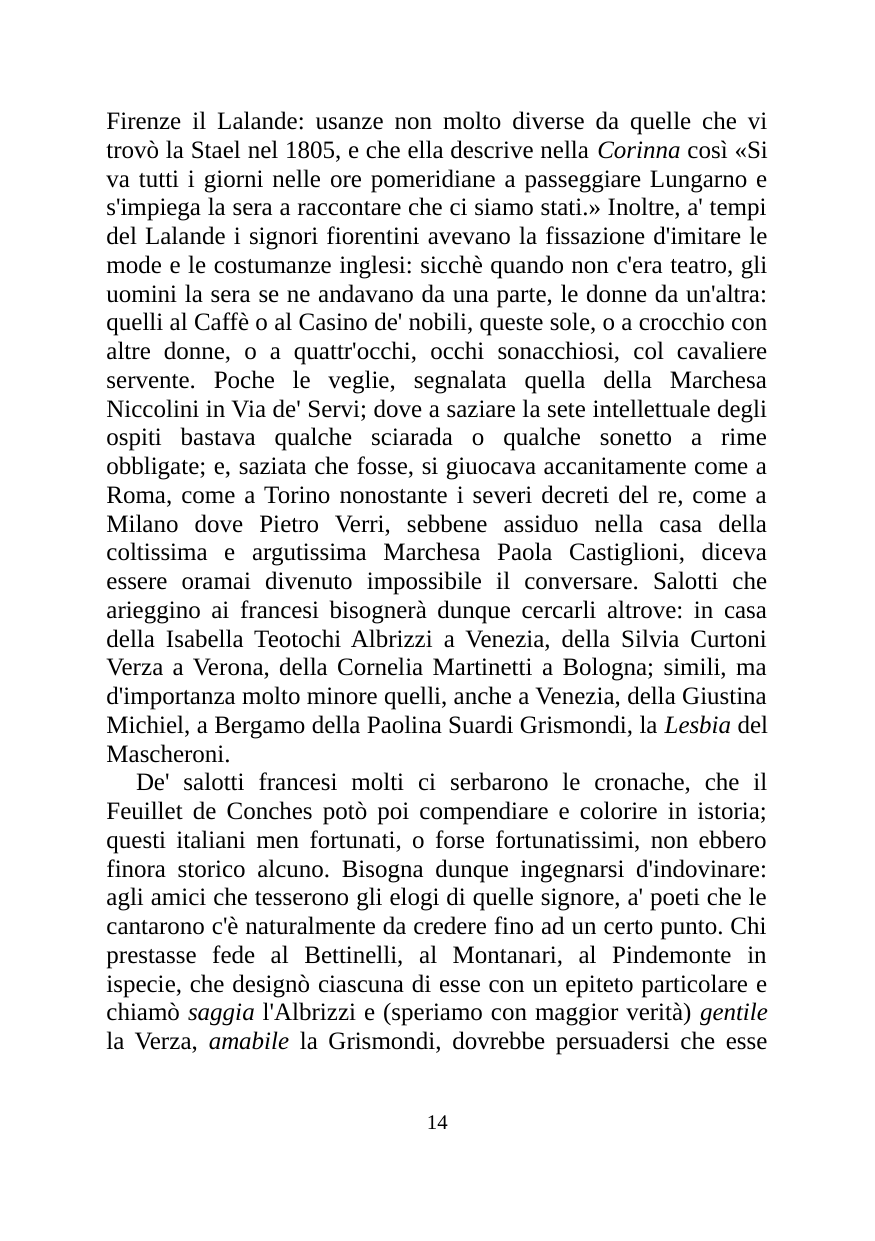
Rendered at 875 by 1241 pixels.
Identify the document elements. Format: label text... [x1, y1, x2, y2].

text De' salotti francesi molti ci serbarono le cronache, che il Feuillet de Conches potò poi compendiare e colorire in istoria; questi italiani men fortunati, o forse fortunatissimi, non ebbero finora storico alcuno. Bisogna dunque ingegnarsi d'indovinare: agli amici che tesserono gli elogi di quelle signore, a' poeti che le cantarono c'è naturalmente da credere fino ad un certo punto. Chi prestasse fede al Bettinelli, al Montanari, al Pindemonte in ispecie, che designò ciascuna di esse con un epiteto particolare e chiamò saggia l'Albrizzi e (speriamo con maggior verità) gentile la Verza, amabile la Grismondi, dovrebbe persuadersi che esse [106, 767, 768, 1055]
text Firenze il Lalande: usanze non molto diverse da quelle che vi trovò la Stael nel 1805, e che ella descrive nella Corinna così «Si va tutti i giorni nelle ore pomeridiane a passeggiare Lungarno e s'impiega la sera a raccontare che ci siamo stati.» Inoltre, a' tempi del Lalande i signori fiorentini avevano la fissazione d'imitare le mode e le costumanze inglesi: sicchè quando non c'era teatro, gli uomini la sera se ne andavano da una parte, le donne da un'altra: quelli al Caffè o al Casino de' nobili, queste sole, o a crocchio con altre donne, o a quattr'occhi, occhi sonacchiosi, col cavaliere servente. Poche le veglie, segnalata quella della Marchesa Niccolini in Via de' Servi; dove a saziare la sete intellettuale degli ospiti bastava qualche sciarada o qualche sonetto a rime obbligate; e, saziata che fosse, si giuocava accanitamente come a Roma, come a Torino nonostante i severi decreti del re, come a Milano dove Pietro Verri, sebbene assiduo nella casa della coltissima e argutissima Marchesa Paola Castiglioni, diceva essere oramai divenuto impossibile il conversare. Salotti che arieggino ai francesi bisognerà dunque cercarli altrove: in casa della Isabella Teotochi Albrizzi a Venezia, della Silvia Curtoni Verza a Verona, della Cornelia Martinetti a Bologna; simili, ma d'importanza molto minore quelli, anche a Venezia, della Giustina Michiel, a Bergamo della Paolina Suardi Grismondi, la Lesbia del Mascheroni. [106, 106, 768, 767]
